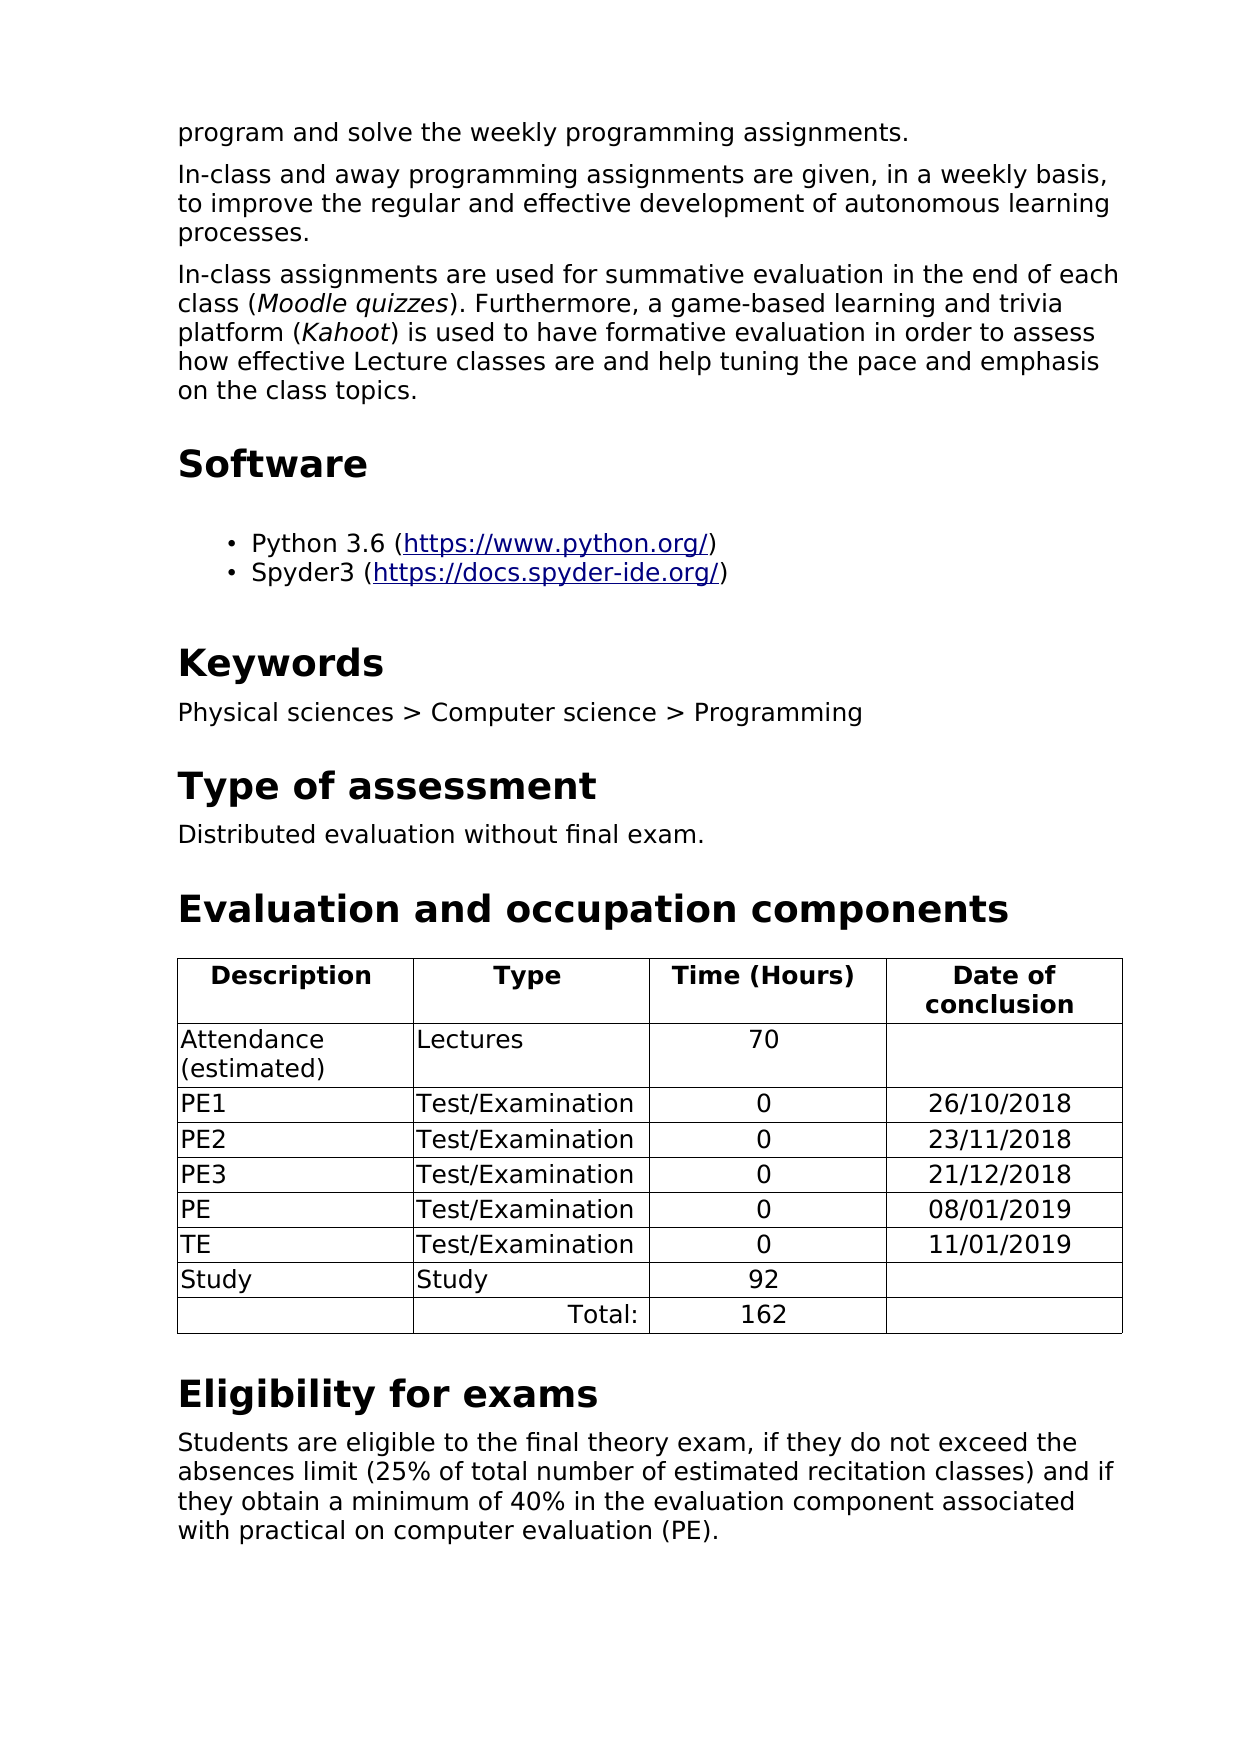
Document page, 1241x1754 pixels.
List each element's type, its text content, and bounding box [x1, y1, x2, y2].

table_header Type [414, 959, 649, 1022]
table_cell [887, 1298, 1122, 1332]
text Physical sciences > Computer science > Programming [177, 698, 1122, 727]
table_cell 0 [650, 1193, 886, 1227]
subtitle Software [177, 443, 1122, 487]
text program and solve the weekly programming assignments. [177, 118, 1122, 147]
table_cell 23/11/2018 [887, 1123, 1122, 1157]
table_cell PE2 [178, 1123, 413, 1157]
table_cell PE1 [178, 1088, 413, 1122]
subtitle Eligibility for exams [177, 1372, 1122, 1416]
text In-class assignments are used for summative evaluation in the end of each class (Moodle quizzes). Furthermore, a game-based learning and trivia platform (Kahoot) is used to have formative evaluation in order to assess how effective Lecture classes are and help tuning the pace and emphasis on the class topics. [177, 260, 1122, 406]
table_cell TE [178, 1228, 413, 1262]
table_cell 0 [650, 1123, 886, 1157]
table_cell 21/12/2018 [887, 1158, 1122, 1192]
list Spyder3 (https://docs.spyder-ide.org/) [236, 558, 1122, 587]
subtitle Evaluation and occupation components [177, 887, 1122, 931]
table_cell 26/10/2018 [887, 1088, 1122, 1122]
text Distributed evaluation without final exam. [177, 821, 1122, 850]
text In-class and away programming assignments are given, in a weekly basis, to improve the regular and effective development of autonomous learning processes. [177, 160, 1122, 247]
table_cell 162 [650, 1298, 886, 1332]
table_header Time (Hours) [650, 959, 886, 1022]
table_cell Study [414, 1263, 649, 1297]
text Students are eligible to the final theory exam, if they do not exceed the absences limit (25% of total number of estimated recitation classes) and if they obtain a minimum of 40% in the evaluation component associated with practical on computer evaluation (PE). [177, 1428, 1122, 1545]
table_cell [887, 1024, 1122, 1087]
table_cell 0 [650, 1158, 886, 1192]
table_cell Study [178, 1263, 413, 1297]
table_header Description [178, 959, 413, 1022]
table_cell 08/01/2019 [887, 1193, 1122, 1227]
table_cell Test/Examination [414, 1158, 649, 1192]
table_cell PE3 [178, 1158, 413, 1192]
table_cell Test/Examination [414, 1228, 649, 1262]
table_cell 0 [650, 1228, 886, 1262]
table_cell Attendance (estimated) [178, 1024, 413, 1087]
table_cell [887, 1263, 1122, 1297]
table_cell 0 [650, 1088, 886, 1122]
table_header Date of conclusion [887, 959, 1122, 1022]
table_cell Lectures [414, 1024, 649, 1087]
subtitle Type of assessment [177, 764, 1122, 808]
table_cell Test/Examination [414, 1088, 649, 1122]
table_cell 70 [650, 1024, 886, 1087]
table_cell [178, 1298, 413, 1332]
table_cell 92 [650, 1263, 886, 1297]
table_cell Test/Examination [414, 1123, 649, 1157]
table_cell PE [178, 1193, 413, 1227]
subtitle Keywords [177, 642, 1122, 685]
list Python 3.6 (https://www.python.org/) [236, 529, 1122, 558]
table_cell Total: [414, 1298, 649, 1332]
table_cell 11/01/2019 [887, 1228, 1122, 1262]
table_cell Test/Examination [414, 1193, 649, 1227]
